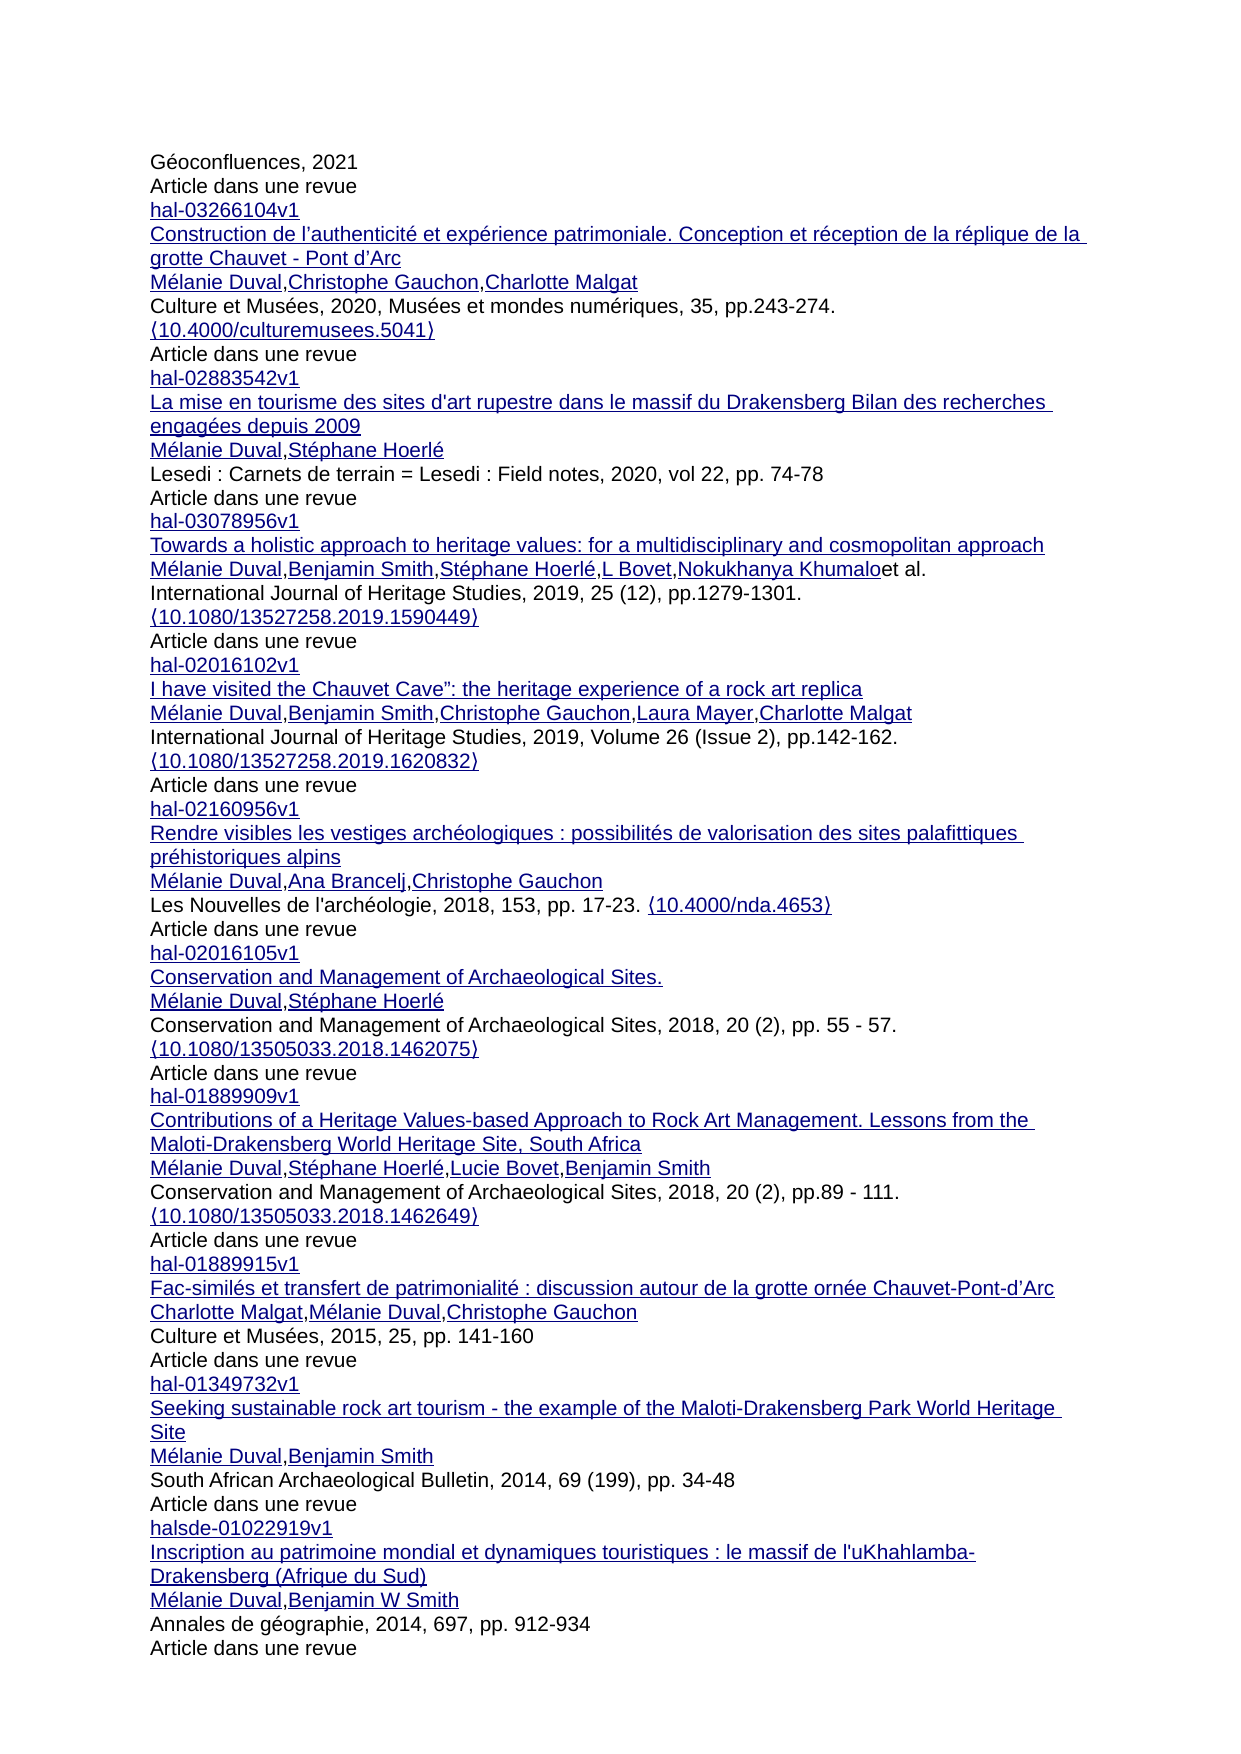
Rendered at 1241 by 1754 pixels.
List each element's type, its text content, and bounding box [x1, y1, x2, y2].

table_cell Fac-similés et transfert de patrimonialité : discussion autour de la grotte ornée Chauvet-Pont-d’Arc Charlotte Malgat,Mélanie Duval,Christophe Gauchon Culture et Musées, 2015, 25, pp. 141-160 Article dans une revue hal-01349732v1 [150, 1276, 1090, 1396]
table_cell Construction de l’authenticité et expérience patrimoniale. Conception et réception de la réplique de la grotte Chauvet - Pont d’Arc Mélanie Duval,Christophe Gauchon,Charlotte Malgat Culture et Musées, 2020, Musées et mondes numériques, 35, pp.243-274. ⟨10.4000/culturemusees.5041⟩ Article dans une revue hal-02883542v1 [150, 222, 1090, 389]
table_cell Rendre visibles les vestiges archéologiques : possibilités de valorisation des sites palafittiques préhistoriques alpins Mélanie Duval,Ana Brancelj,Christophe Gauchon Les Nouvelles de l'archéologie, 2018, 153, pp. 17-23. ⟨10.4000/nda.4653⟩ Article dans une revue hal-02016105v1 [150, 821, 1090, 964]
table_cell I have visited the Chauvet Cave”: the heritage experience of a rock art replica Mélanie Duval,Benjamin Smith,Christophe Gauchon,Laura Mayer,Charlotte Malgat International Journal of Heritage Studies, 2019, Volume 26 (Issue 2), pp.142-162. ⟨10.1080/13527258.2019.1620832⟩ Article dans une revue hal-02160956v1 [150, 677, 1090, 821]
table_cell La mise en tourisme des sites d'art rupestre dans le massif du Drakensberg Bilan des recherches engagées depuis 2009 Mélanie Duval,Stéphane Hoerlé Lesedi : Carnets de terrain = Lesedi : Field notes, 2020, vol 22, pp. 74-78 Article dans une revue hal-03078956v1 [150, 390, 1090, 533]
table_cell Inscription au patrimoine mondial et dynamiques touristiques : le massif de l'uKhahlamba-Drakensberg (Afrique du Sud) Mélanie Duval,Benjamin W Smith Annales de géographie, 2014, 697, pp. 912-934 Article dans une revue [150, 1540, 1090, 1659]
table_cell Conservation and Management of Archaeological Sites. Mélanie Duval,Stéphane Hoerlé Conservation and Management of Archaeological Sites, 2018, 20 (2), pp. 55 - 57. ⟨10.1080/13505033.2018.1462075⟩ Article dans une revue hal-01889909v1 [150, 965, 1090, 1108]
table_cell Contributions of a Heritage Values-based Approach to Rock Art Management. Lessons from the Maloti-Drakensberg World Heritage Site, South Africa Mélanie Duval,Stéphane Hoerlé,Lucie Bovet,Benjamin Smith Conservation and Management of Archaeological Sites, 2018, 20 (2), pp.89 - 111. ⟨10.1080/13505033.2018.1462649⟩ Article dans une revue hal-01889915v1 [150, 1108, 1090, 1276]
table_cell Géoconfluences, 2021 Article dans une revue hal-03266104v1 [150, 150, 1090, 222]
table_cell Seeking sustainable rock art tourism - the example of the Maloti-Drakensberg Park World Heritage Site Mélanie Duval,Benjamin Smith South African Archaeological Bulletin, 2014, 69 (199), pp. 34-48 Article dans une revue halsde-01022919v1 [150, 1396, 1090, 1539]
table_cell Towards a holistic approach to heritage values: for a multidisciplinary and cosmopolitan approach Mélanie Duval,Benjamin Smith,Stéphane Hoerlé,L Bovet,Nokukhanya Khumaloet al. International Journal of Heritage Studies, 2019, 25 (12), pp.1279-1301. ⟨10.1080/13527258.2019.1590449⟩ Article dans une revue hal-02016102v1 [150, 533, 1090, 677]
